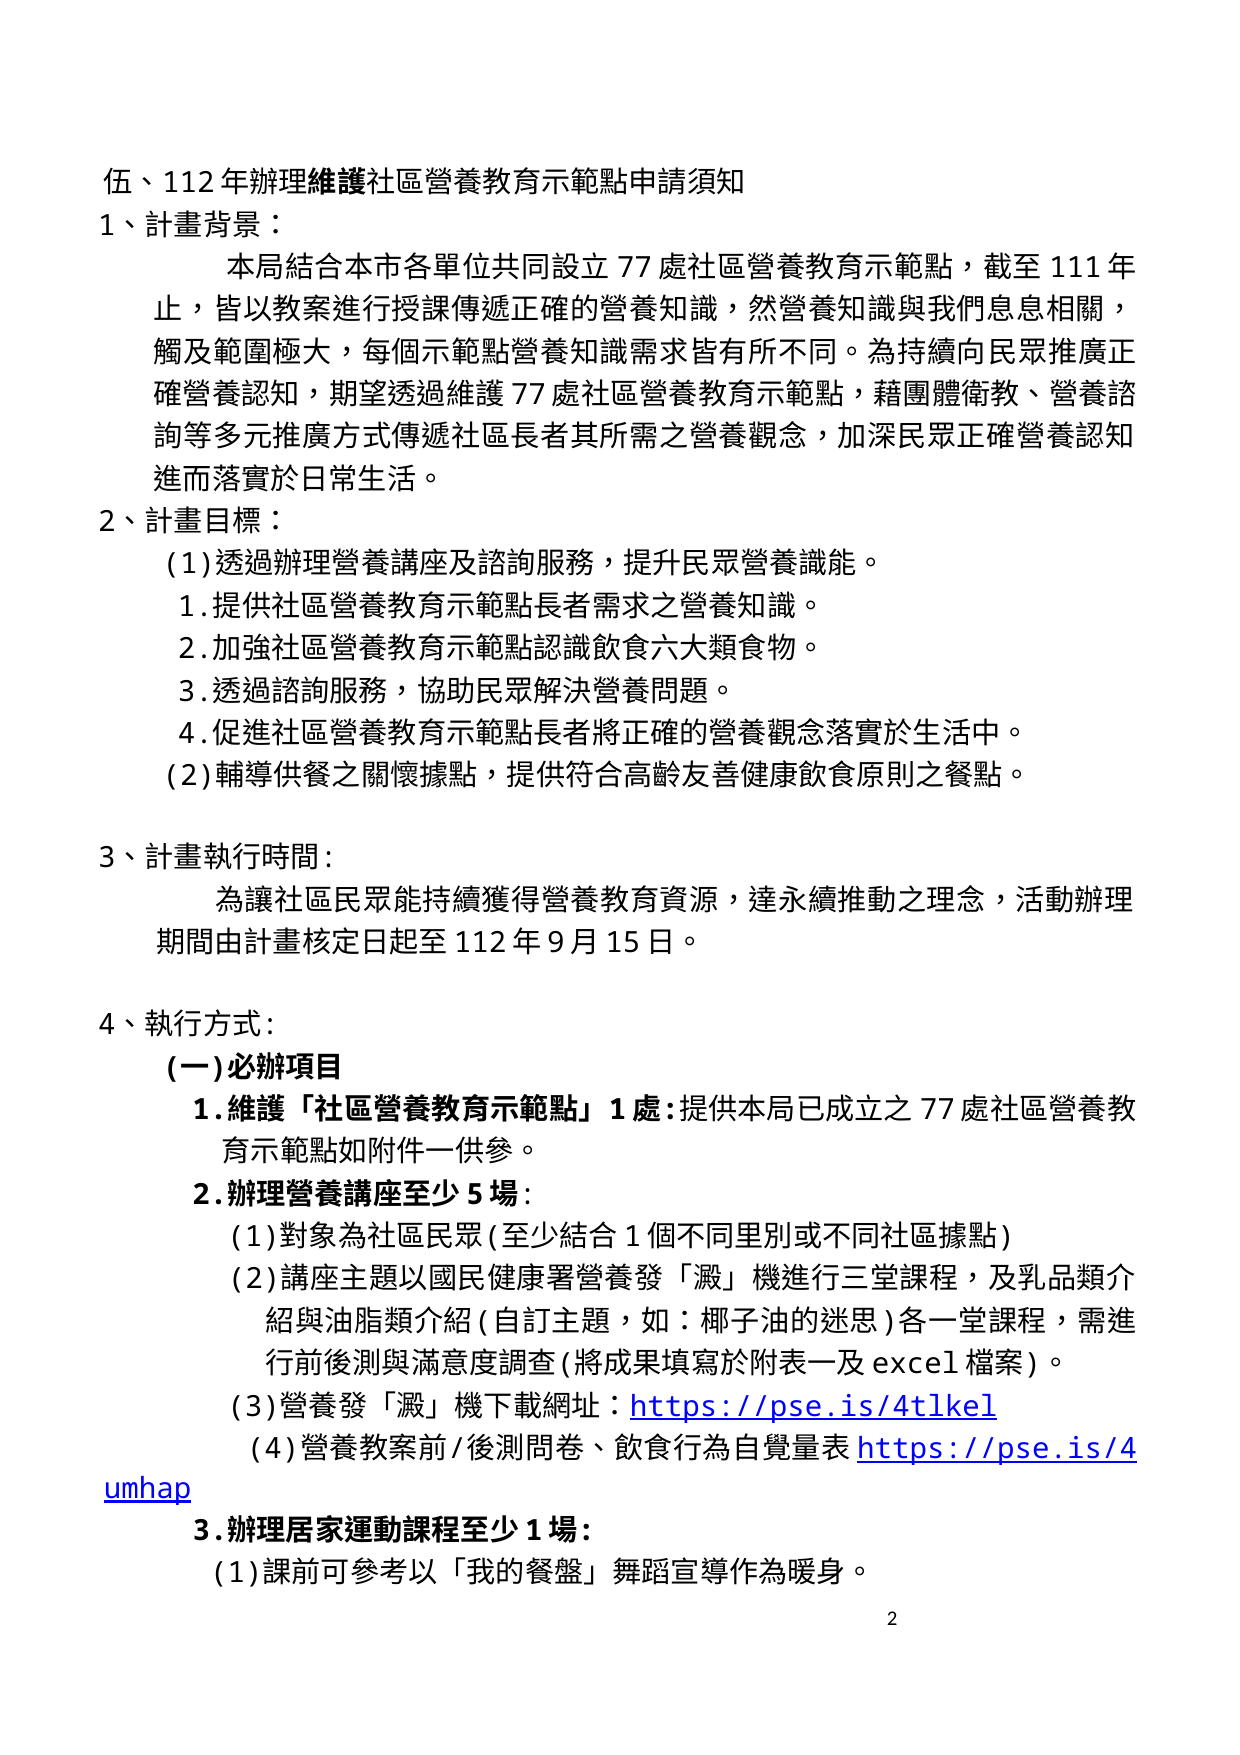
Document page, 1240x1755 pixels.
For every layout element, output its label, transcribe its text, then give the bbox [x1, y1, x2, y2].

list 計畫目標： [98, 497, 1137, 540]
text (3)營養發「澱」機下載網址：https://pse.is/4tlkel [192, 1382, 1137, 1424]
list 輔導供餐之關懷據點，提供符合高齡友善健康飲食原則之餐點。 [148, 752, 1137, 794]
text (1)課前可參考以「我的餐盤」舞蹈宣導作為暖身。 [192, 1549, 1137, 1591]
text 2.辦理營養講座至少5場: [192, 1170, 1137, 1213]
list 透過諮詢服務，協助民眾解決營養問題。 [178, 667, 1137, 709]
list 計畫執行時間: [98, 834, 1137, 876]
text 1.維護「社區營養教育示範點」1處:提供本局已成立之77處社區營養教育示範點如附件一供參。 [192, 1086, 1137, 1170]
text 為讓社區民眾能持續獲得營養教育資源，達永續推動之理念，活動辦理期間由計畫核定日起至112年9月15日。 [156, 876, 1137, 961]
list 提供社區營養教育示範點長者需求之營養知識。 [178, 582, 1137, 625]
text 3.辦理居家運動課程至少1場: [192, 1507, 1137, 1549]
list 透過辦理營養講座及諮詢服務，提升民眾營養識能。 [148, 540, 1137, 582]
text 伍、112年辦理維護社區營養教育示範點申請須知 [103, 159, 1137, 201]
list 促進社區營養教育示範點長者將正確的營養觀念落實於生活中。 [178, 709, 1137, 752]
list 執行方式: [98, 1001, 1137, 1043]
list 加強社區營養教育示範點認識飲食六大類食物。 [178, 625, 1137, 667]
text (4)營養教案前/後測問卷、飲食行為自覺量表https://pse.is/4umhap [103, 1424, 1137, 1507]
text (一)必辦項目 [163, 1043, 1137, 1086]
text (1)對象為社區民眾(至少結合1個不同里別或不同社區據點) [192, 1213, 1137, 1255]
text 本局結合本市各單位共同設立77處社區營養教育示範點，截至111年止，皆以教案進行授課傳遞正確的營養知識，然營養知識與我們息息相關，觸及範圍極大，每個示範點營養知識需求皆有所不同。為持續向民眾推廣正確營養認知，期望透過維護77處社區營養教育示範點，藉團體衛教、營養諮詢等多元推廣方式傳遞社區長者其所需之營養觀念，加深民眾正確營養認知進而落實於日常生活。 [153, 243, 1137, 497]
text (2)講座主題以國民健康署營養發「澱」機進行三堂課程，及乳品類介紹與油脂類介紹(自訂主題，如：椰子油的迷思)各一堂課程，需進行前後測與滿意度調查(將成果填寫於附表一及excel檔案)。 [192, 1255, 1137, 1382]
list 計畫背景： [98, 201, 1137, 243]
